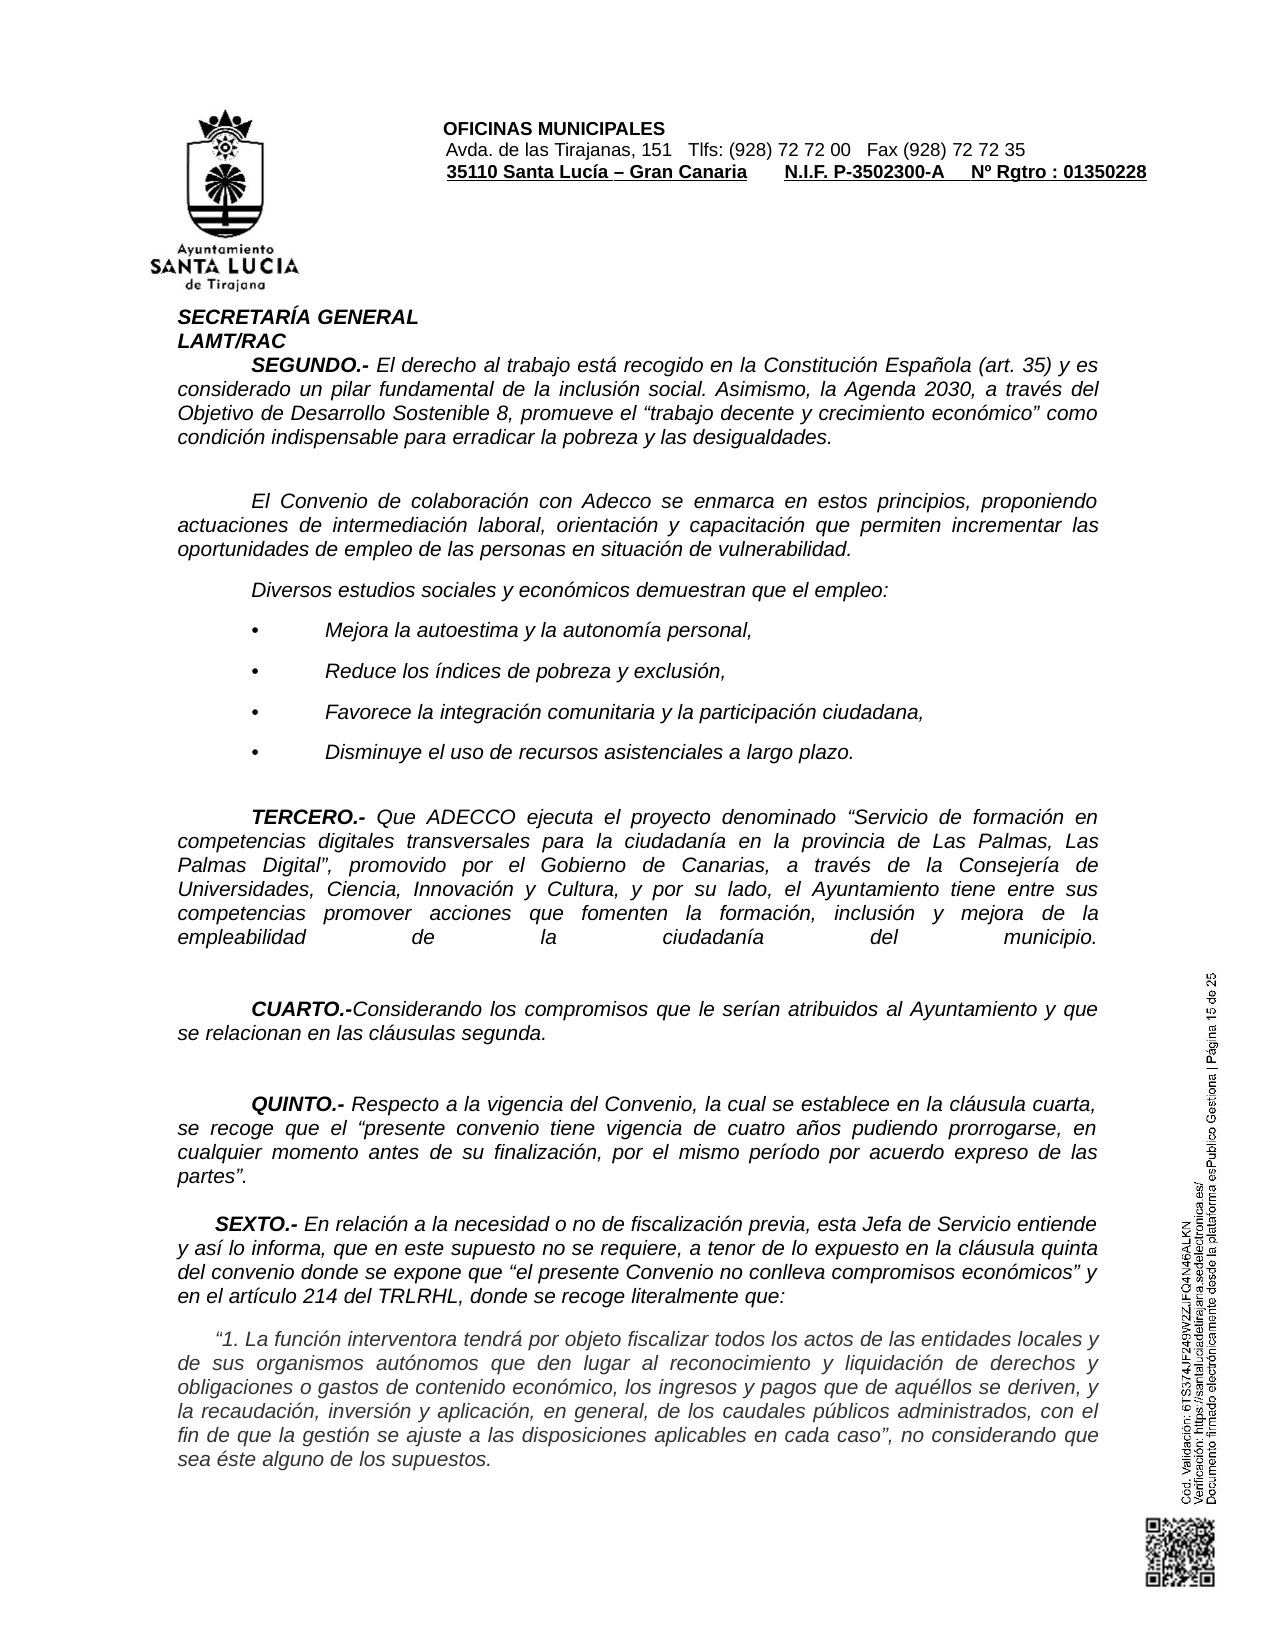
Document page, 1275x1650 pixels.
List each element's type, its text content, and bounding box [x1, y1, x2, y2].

text “ [215, 1328, 222, 1351]
text de [411, 926, 459, 949]
text 1. La función interventora tendrá por objeto fiscalizar todos los actos de las entidades locales y [222, 1328, 1122, 1351]
text SEXTO.- En relación a la necesidad o no de fiscalización previa, esta Jefa de Servicio entiende [215, 1213, 1121, 1236]
text competencias promover acciones que fomenten la formación, inclusión y mejora de la [177, 902, 1122, 925]
text condición indispensable para erradicar la pobreza y las desigualdades. [177, 426, 1122, 449]
text partes”. [177, 1165, 1121, 1188]
text LAMT/RAC [177, 330, 1122, 353]
text CUARTO.-Considerando los compromisos que le serían atribuidos al Ayuntamiento y que [251, 997, 1122, 1021]
text actuaciones de intermediación laboral, orientación y capacitación que permiten incrementar las [177, 514, 1122, 537]
text del convenio donde se expone que “el presente Convenio no conlleva compromisos económicos” y [177, 1261, 1121, 1284]
text empleabilidad [177, 926, 331, 949]
text la recaudación, inversión y aplicación, en general, de los caudales públicos administrados, con el [177, 1399, 1122, 1423]
text municipio. [1004, 926, 1122, 949]
text Avda. de las Tirajanas, 151 Tlfs: (928) 72 72 00 Fax (928) 72 72 35 [446, 140, 1049, 161]
text El Convenio de colaboración con Adecco se enmarca en estos principios, proponiendo [251, 490, 1122, 513]
text sea éste alguno de los supuestos. [177, 1448, 1122, 1471]
text • [251, 660, 283, 683]
text SECRETARÍA GENERAL [177, 306, 1122, 329]
text Favorece la integración comunitaria y la participación ciudadana, [325, 701, 948, 724]
text Reduce los índices de pobreza y exclusión, [325, 660, 750, 683]
text fin de que la gestión se ajuste a las disposiciones aplicables en cada caso”, no considerando que [177, 1423, 1122, 1447]
text • [251, 619, 283, 642]
text del [870, 926, 923, 949]
text de sus organismos autónomos que den lugar al reconocimiento y liquidación de derechos y [177, 1352, 1122, 1375]
text competencias digitales transversales para la ciudadanía en la provincia de Las Palmas, Las [177, 829, 1122, 853]
text Objetivo de Desarrollo Sostenible 8, promueve el “trabajo decente y crecimiento económico” como [177, 402, 1122, 425]
text en el artículo 214 del TRLRHL, donde se recoge literalmente que: [177, 1285, 1121, 1308]
text OFICINAS MUNICIPALES [443, 119, 1049, 140]
text se recoge que el “presente convenio tiene vigencia de cuatro años pudiendo prorrogarse, en [177, 1117, 1121, 1140]
text Palmas Digital”, promovido por el Gobierno de Canarias, a través de la Consejería de [177, 854, 1122, 877]
text • [251, 741, 283, 764]
text QUINTO.- Respecto a la vigencia del Convenio, la cual se establece en la cláusula cuarta, [251, 1093, 1121, 1117]
text considerado un pilar fundamental de la inclusión social. Asimismo, la Agenda 2030, a través del [177, 378, 1122, 401]
text N.I.F. P-3502300-A Nº Rgtro : 01350228 [784, 162, 1173, 183]
text se relacionan en las cláusulas segunda. [177, 1021, 1122, 1045]
text Mejora la autoestima y la autonomía personal, [325, 619, 777, 642]
text Universidades, Ciencia, Innovación y Cultura, y por su lado, el Ayuntamiento tiene entre sus [177, 878, 1122, 901]
text la [540, 926, 582, 949]
text 3 [446, 162, 457, 180]
text 5110 Santa Lucía – Gran Canaria [457, 162, 773, 183]
text SEGUNDO.- El derecho al trabajo está recogido en la Constitución Española (art. 35) y es [251, 353, 1122, 377]
text Diversos estudios sociales y económicos demuestran que el empleo: [251, 579, 912, 602]
text obligaciones o gastos de contenido económico, los ingresos y pagos que de aquéllos se deriven, y [177, 1376, 1122, 1399]
text ciudadanía [662, 926, 789, 949]
text TERCERO.- Que ADECCO ejecuta el proyecto denominado “Servicio de formación en [251, 806, 1122, 829]
text y así lo informa, que en este supuesto no se requiere, a tenor de lo expuesto en la cláusula quinta [177, 1237, 1121, 1260]
text oportunidades de empleo de las personas en situación de vulnerabilidad. [177, 538, 1122, 561]
text Disminuye el uso de recursos asistenciales a largo plazo. [325, 741, 948, 764]
text • [251, 701, 283, 724]
text cualquier momento antes de su finalización, por el mismo período por acuerdo expreso de las [177, 1141, 1121, 1164]
